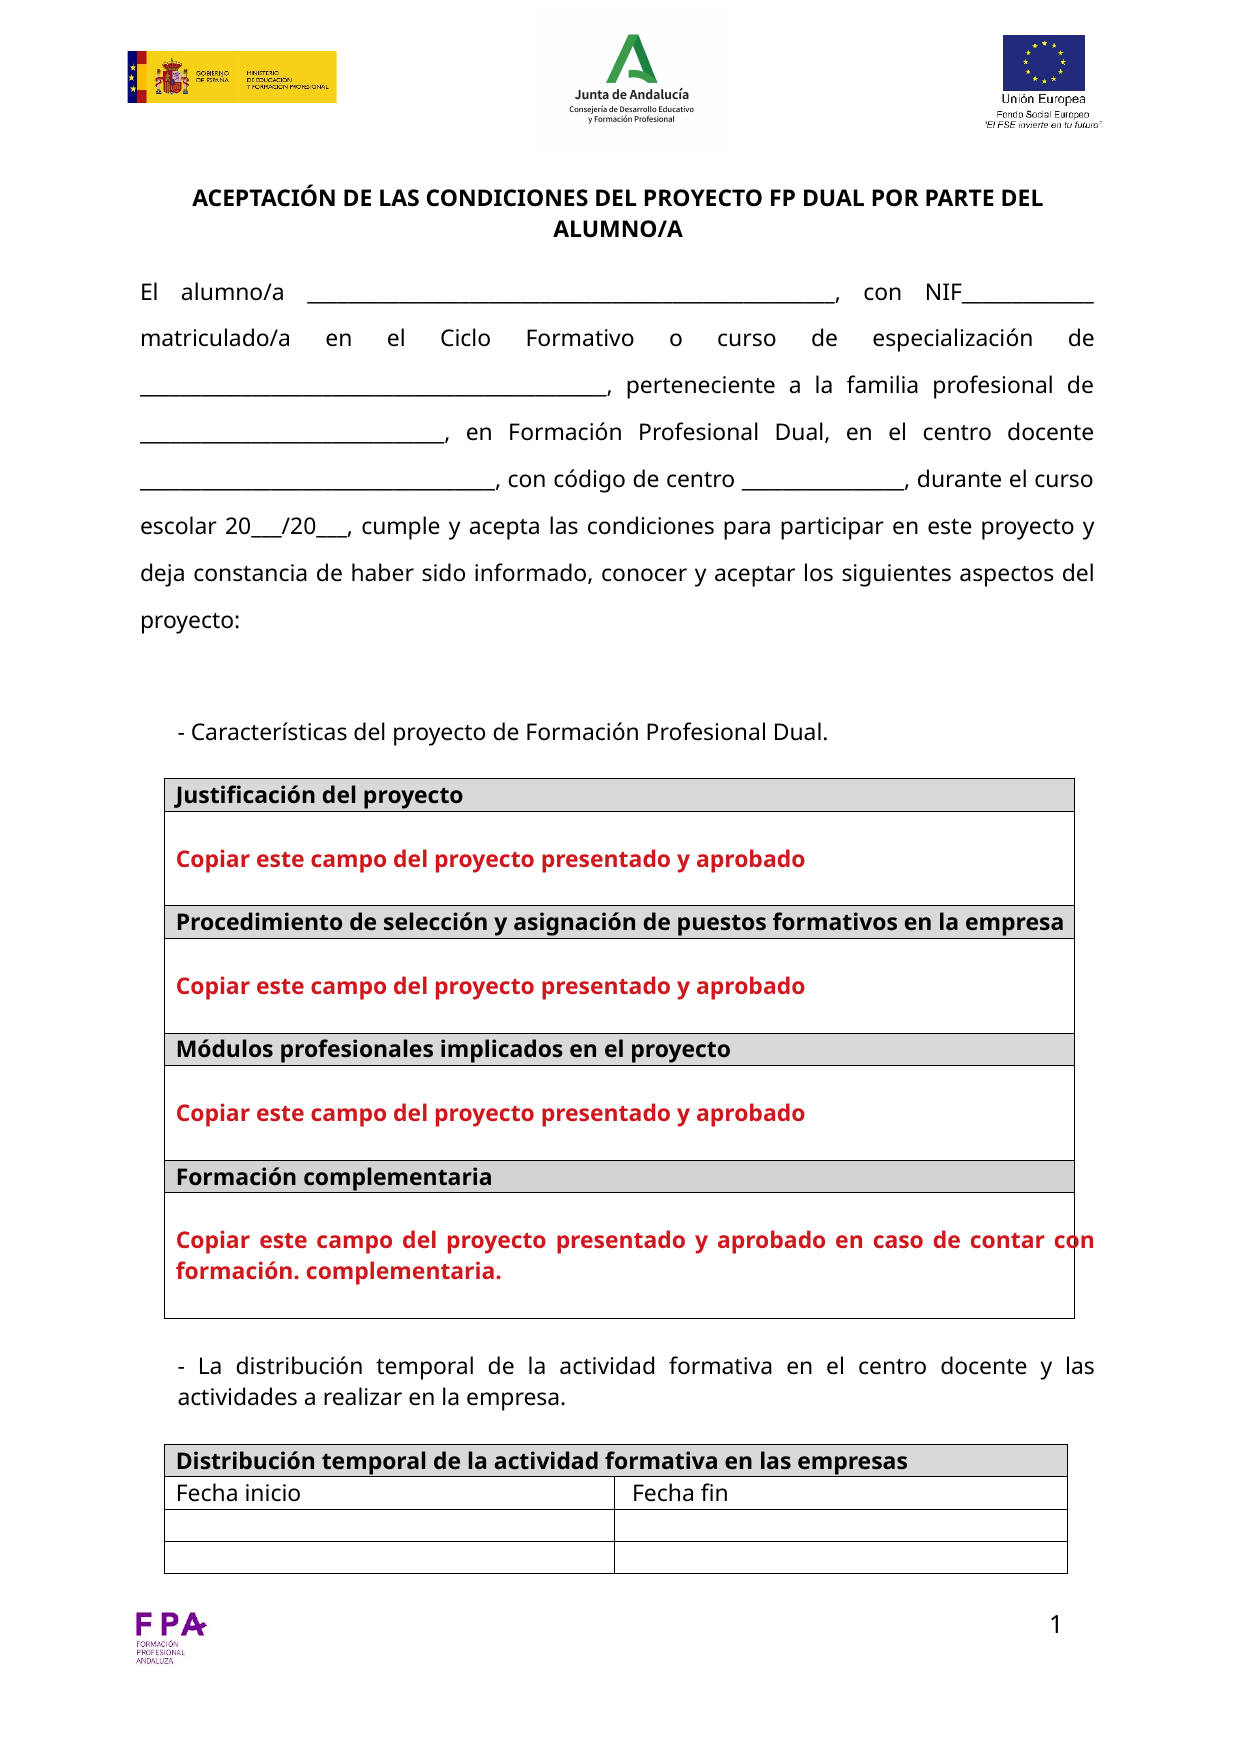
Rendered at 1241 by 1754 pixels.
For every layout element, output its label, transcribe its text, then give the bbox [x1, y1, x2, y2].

table_cell Módulos profesionales implicados en el proyecto [165, 1034, 1074, 1065]
table_cell Copiar este campo del proyecto presentado y aprobado en caso de contar con formación. complementaria. [165, 1193, 1074, 1318]
table_cell Procedimiento de selección y asignación de puestos formativos en la empresa [165, 906, 1074, 938]
text - La distribución temporal de la actividad formativa en el centro docente y las actividades a realizar en la empresa. [177, 1350, 1096, 1413]
table_cell [165, 1510, 614, 1541]
table_header Distribución temporal de la actividad formativa en las empresas [165, 1445, 1067, 1476]
table_cell Copiar este campo del proyecto presentado y aprobado [165, 939, 1074, 1032]
picture [127, 1603, 213, 1672]
table_header Justificación del proyecto [165, 779, 1074, 811]
table_cell Copiar este campo del proyecto presentado y aprobado [165, 1066, 1074, 1159]
table_cell [615, 1510, 1067, 1541]
table_cell [615, 1542, 1067, 1573]
picture [127, 51, 337, 103]
table_cell [165, 1542, 614, 1573]
table_cell Formación complementaria [165, 1161, 1074, 1192]
text El alumno/a ____________________________________________________, con NIF_____________ matriculado/a en el Ciclo Formativo o curso de especialización de ______________________________________________, perteneciente a la familia profesional de ______________________________, en Formación Profesional Dual, en el centro docente ___________________________________, con código de centro ________________, durante el curso escolar 20___/20___, cumple y acepta las condiciones para participar en este proyecto y deja constancia de haber sido informado, conocer y aceptar los siguientes aspectos del proyecto: [140, 275, 1096, 635]
table_cell Copiar este campo del proyecto presentado y aprobado [165, 812, 1074, 905]
text - Características del proyecto de Formación Profesional Dual. [177, 716, 1096, 747]
picture [534, 6, 729, 153]
table_cell Fecha inicio [165, 1477, 614, 1508]
picture [982, 35, 1102, 128]
text ACEPTACIÓN DE LAS CONDICIONES DEL PROYECTO FP DUAL POR PARTE DEL ALUMNO/A [140, 182, 1096, 244]
table_cell Fecha fin [615, 1477, 1067, 1508]
